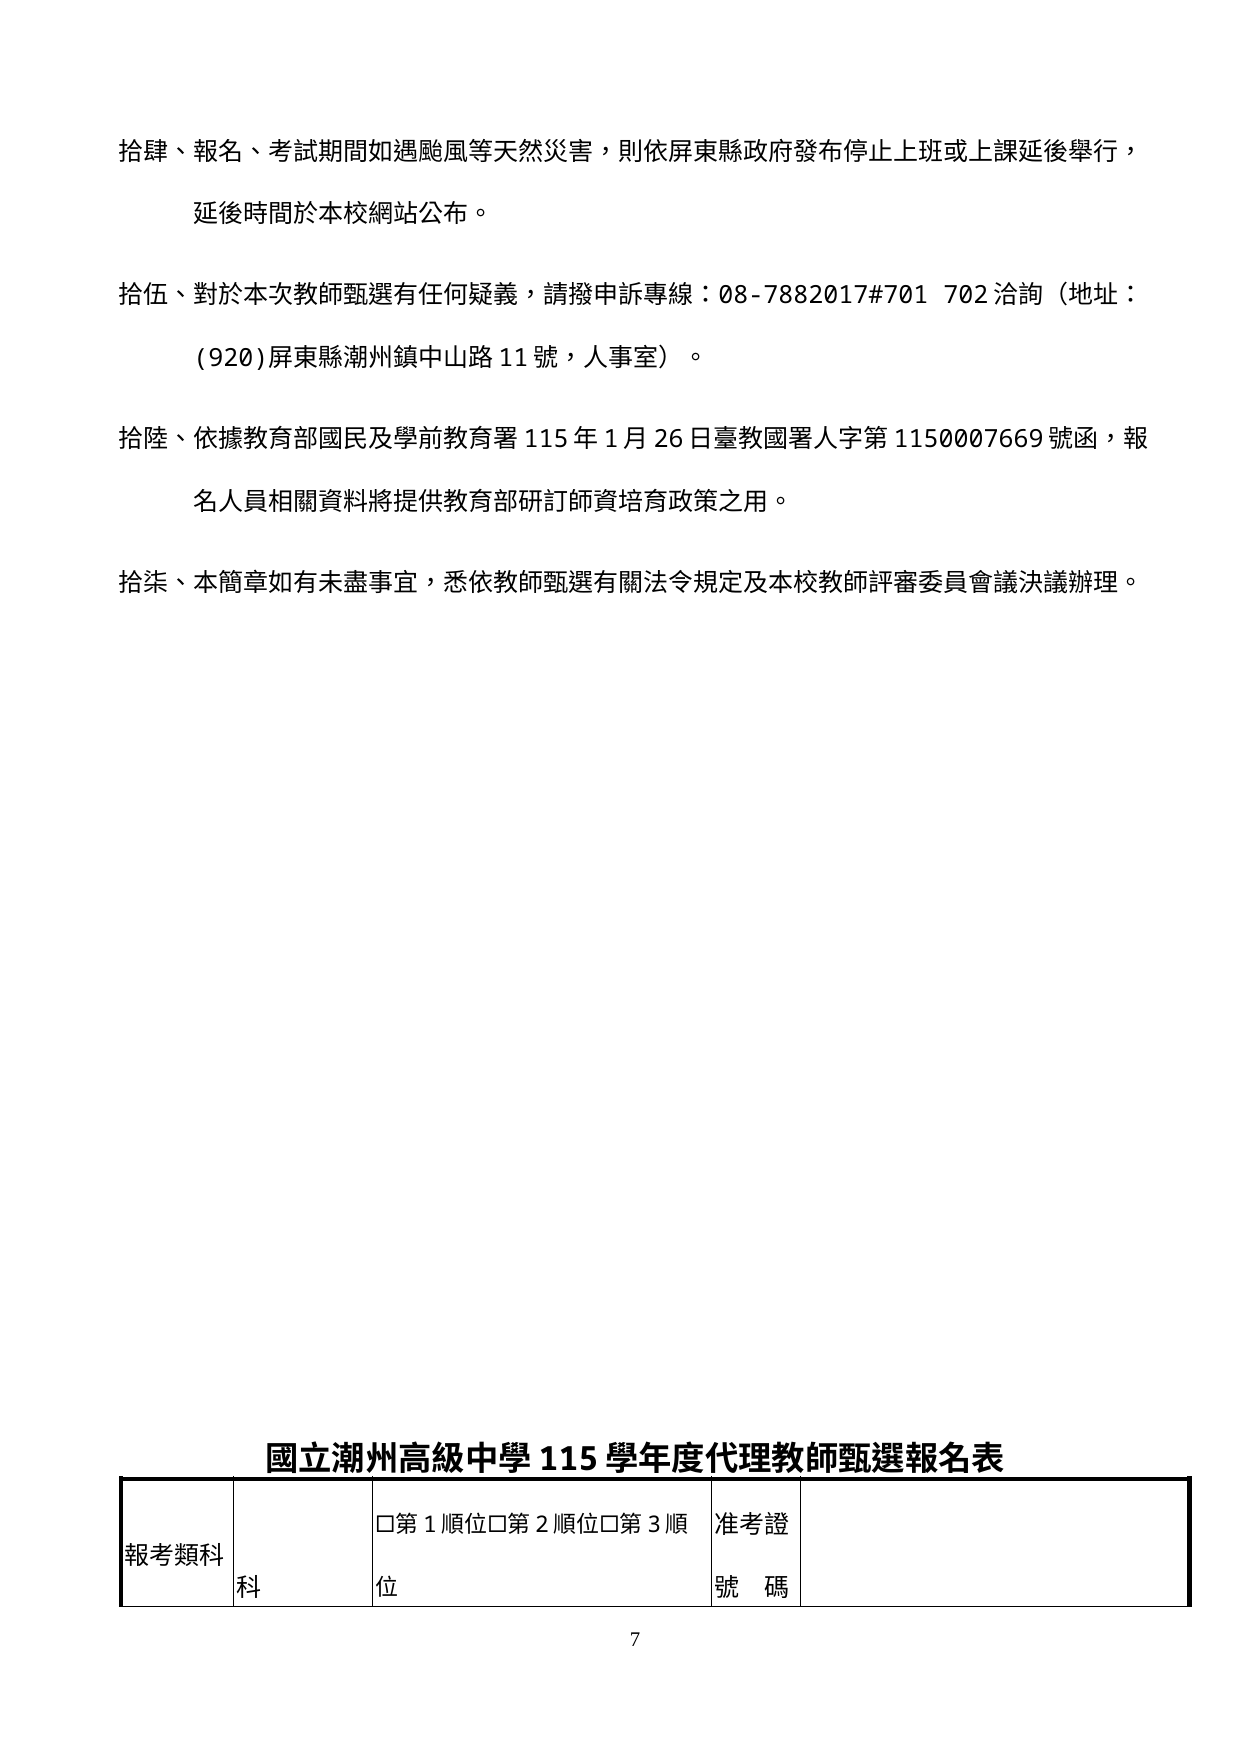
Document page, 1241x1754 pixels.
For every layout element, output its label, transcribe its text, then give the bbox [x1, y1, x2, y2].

text 拾肆、報名、考試期間如遇颱風等天然災害，則依屏東縣政府發布停止上班或上課延後舉行，延後時間於本校網站公布。 [118, 108, 1152, 233]
table_header 科 [234, 1481, 372, 1606]
text 拾柒、本簡章如有未盡事宜，悉依教師甄選有關法令規定及本校教師評審委員會議決議辦理。 [118, 539, 1152, 601]
table_header [801, 1481, 1187, 1606]
table_header 准考證 號 碼 [712, 1481, 800, 1606]
text 國立潮州高級中學115學年度代理教師甄選報名表 [118, 1414, 1152, 1476]
table_header 報考類科 [123, 1481, 233, 1606]
text 拾陸、依據教育部國民及學前教育署115年1月26日臺教國署人字第1150007669號函，報名人員相關資料將提供教育部研訂師資培育政策之用。 [118, 395, 1152, 520]
text 拾伍、對於本次教師甄選有任何疑義，請撥申訴專線：08-7882017#701 702洽詢（地址：(920)屏東縣潮州鎮中山路11號，人事室）。 [118, 251, 1152, 376]
table_header 第1順位第2順位第3順位 [373, 1481, 711, 1606]
